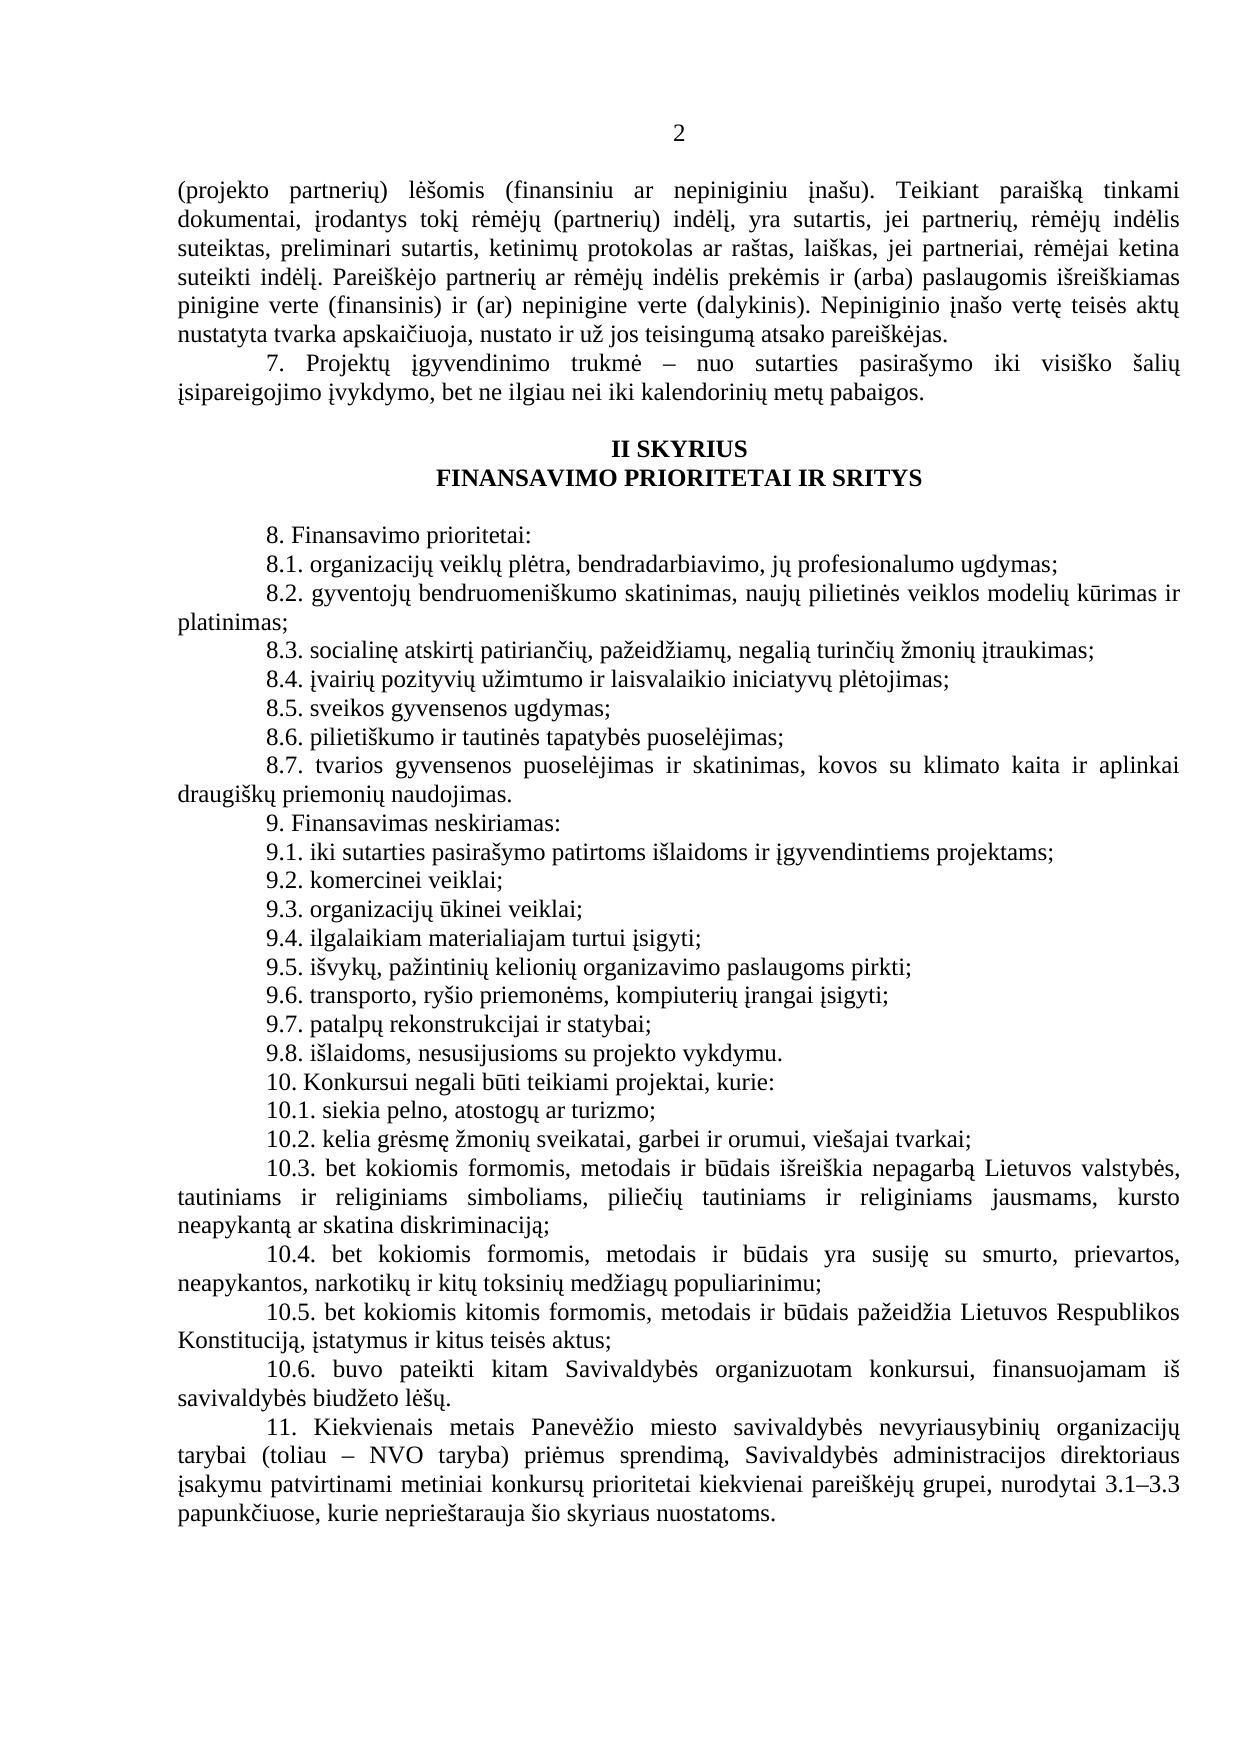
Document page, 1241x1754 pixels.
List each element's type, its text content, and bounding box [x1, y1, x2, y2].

text 9.1. iki sutarties pasirašymo patirtoms išlaidoms ir įgyvendintiems projektams; [177, 837, 1181, 866]
text 10.6. buvo pateikti kitam Savivaldybės organizuotam konkursui, finansuojamam iš savivaldybės biudžeto lėšų. [177, 1354, 1181, 1412]
text 10.4. bet kokiomis formomis, metodais ir būdais yra susiję su smurto, prievartos, neapykantos, narkotikų ir kitų toksinių medžiagų populiarinimu; [177, 1239, 1181, 1297]
text 8.6. pilietiškumo ir tautinės tapatybės puoselėjimas; [177, 722, 1181, 751]
text 9.8. išlaidoms, nesusijusioms su projekto vykdymu. [177, 1038, 1181, 1067]
text 9.2. komercinei veiklai; [177, 866, 1181, 894]
text 9. Finansavimas neskiriamas: [177, 808, 1181, 837]
text 9.6. transporto, ryšio priemonėms, kompiuterių įrangai įsigyti; [177, 981, 1181, 1009]
text 8. Finansavimo prioritetai: [177, 521, 1181, 549]
text 9.4. ilgalaikiam materialiajam turtui įsigyti; [177, 923, 1181, 952]
text 9.7. patalpų rekonstrukcijai ir statybai; [177, 1009, 1181, 1038]
text 8.7. tvarios gyvensenos puoselėjimas ir skatinimas, kovos su klimato kaita ir aplinkai draugiškų priemonių naudojimas. [177, 751, 1181, 808]
text II SKYRIUS [177, 434, 1181, 463]
text FINANSAVIMO PRIORITETAI IR SRITYS [177, 463, 1181, 492]
text 9.3. organizacijų ūkinei veiklai; [177, 894, 1181, 923]
text 7. Projektų įgyvendinimo trukmė – nuo sutarties pasirašymo iki visiško šalių įsipareigojimo įvykdymo, bet ne ilgiau nei iki kalendorinių metų pabaigos. [177, 348, 1181, 406]
text 11. Kiekvienais metais Panevėžio miesto savivaldybės nevyriausybinių organizacijų tarybai (toliau – NVO taryba) priėmus sprendimą, Savivaldybės administracijos direktoriaus įsakymu patvirtinami metiniai konkursų prioritetai kiekvienai pareiškėjų grupei, nurodytai 3.1–3.3 papunkčiuose, kurie neprieštarauja šio skyriaus nuostatoms. [177, 1412, 1181, 1527]
text 10. Konkursui negali būti teikiami projektai, kurie: [177, 1067, 1181, 1096]
text 8.3. socialinę atskirtį patiriančių, pažeidžiamų, negalią turinčių žmonių įtraukimas; [177, 636, 1181, 664]
text 10.1. siekia pelno, atostogų ar turizmo; [177, 1096, 1181, 1124]
text 10.5. bet kokiomis kitomis formomis, metodais ir būdais pažeidžia Lietuvos Respublikos Konstituciją, įstatymus ir kitus teisės aktus; [177, 1297, 1181, 1354]
text 10.3. bet kokiomis formomis, metodais ir būdais išreiškia nepagarbą Lietuvos valstybės, tautiniams ir religiniams simboliams, piliečių tautiniams ir religiniams jausmams, kursto neapykantą ar skatina diskriminaciją; [177, 1153, 1181, 1239]
text 8.4. įvairių pozityvių užimtumo ir laisvalaikio iniciatyvų plėtojimas; [177, 664, 1181, 693]
text 8.1. organizacijų veiklų plėtra, bendradarbiavimo, jų profesionalumo ugdymas; [177, 549, 1181, 578]
text (projekto partnerių) lėšomis (finansiniu ar nepiniginiu įnašu). Teikiant paraišką tinkami dokumentai, įrodantys tokį rėmėjų (partnerių) indėlį, yra sutartis, jei partnerių, rėmėjų indėlis suteiktas, preliminari sutartis, ketinimų protokolas ar raštas, laiškas, jei partneriai, rėmėjai ketina suteikti indėlį. Pareiškėjo partnerių ar rėmėjų indėlis prekėmis ir (arba) paslaugomis išreiškiamas pinigine verte (finansinis) ir (ar) nepinigine verte (dalykinis). Nepiniginio įnašo vertę teisės aktų nustatyta tvarka apskaičiuoja, nustato ir už jos teisingumą atsako pareiškėjas. [177, 176, 1181, 348]
text 10.2. kelia grėsmę žmonių sveikatai, garbei ir orumui, viešajai tvarkai; [177, 1124, 1181, 1153]
text 8.2. gyventojų bendruomeniškumo skatinimas, naujų pilietinės veiklos modelių kūrimas ir platinimas; [177, 578, 1181, 636]
text 9.5. išvykų, pažintinių kelionių organizavimo paslaugoms pirkti; [177, 952, 1181, 981]
text 8.5. sveikos gyvensenos ugdymas; [177, 693, 1181, 722]
